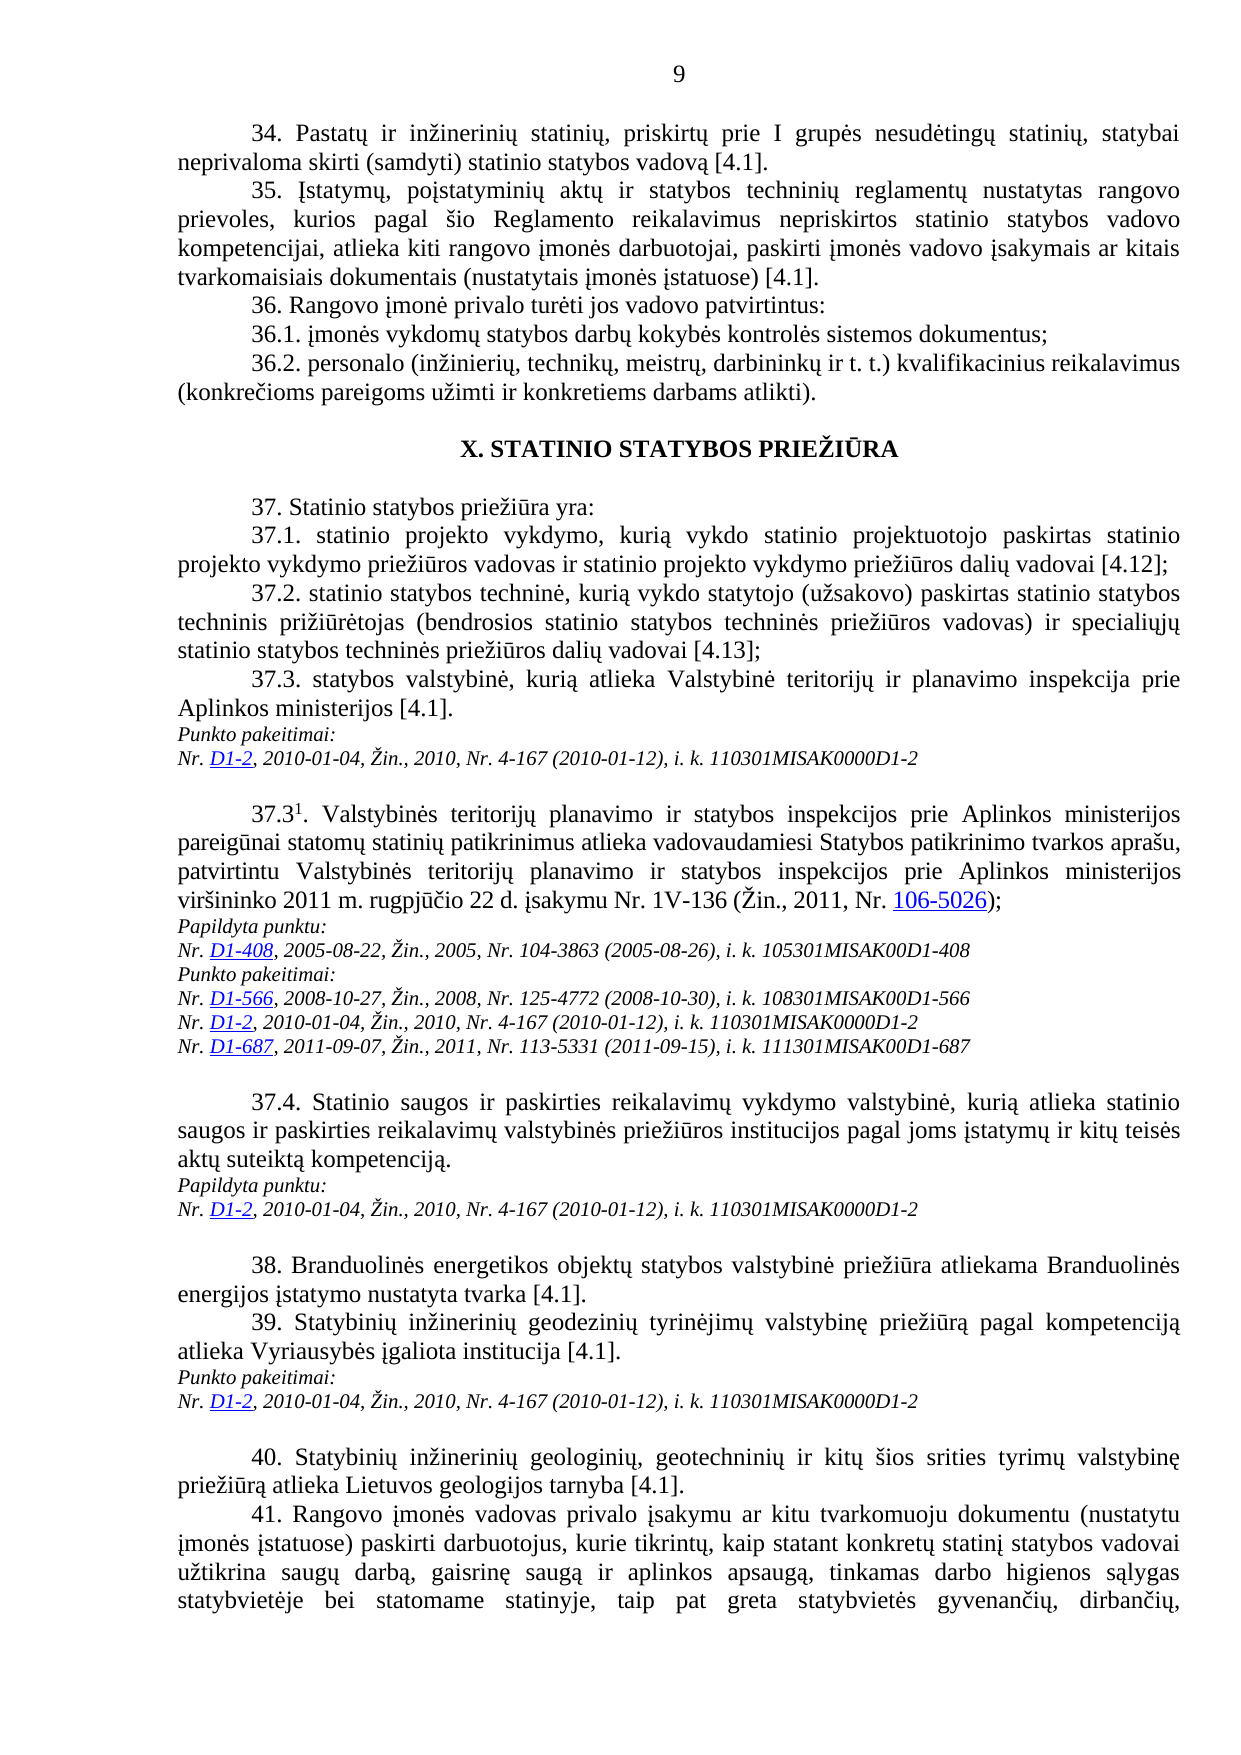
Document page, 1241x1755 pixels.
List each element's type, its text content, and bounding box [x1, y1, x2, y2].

text 39. Statybinių inžinerinių geodezinių tyrinėjimų valstybinę priežiūrą pagal kompetenciją atlieka Vyriausybės įgaliota institucija [4.1]. [177, 1307, 1181, 1365]
text Papildyta punktu: [177, 1173, 1181, 1197]
text 37.31. Valstybinės teritorijų planavimo ir statybos inspekcijos prie Aplinkos ministerijos pareigūnai statomų statinių patikrinimus atlieka vadovaudamiesi Statybos patikrinimo tvarkos aprašu, patvirtintu Valstybinės teritorijų planavimo ir statybos inspekcijos prie Aplinkos ministerijos viršininko 2011 m. rugpjūčio 22 d. įsakymu Nr. 1V-136 (Žin., 2011, Nr. 106-5026); [177, 799, 1181, 914]
text Nr. D1-566, 2008-10-27, Žin., 2008, Nr. 125-4772 (2008-10-30), i. k. 108301MISAK00D1-566 [177, 986, 1181, 1010]
text 40. Statybinių inžinerinių geologinių, geotechninių ir kitų šios srities tyrimų valstybinę priežiūrą atlieka Lietuvos geologijos tarnyba [4.1]. [177, 1442, 1181, 1499]
text X. STATINIO STATYBOS PRIEŽIŪRA [177, 434, 1181, 463]
text Punkto pakeitimai: [177, 722, 1181, 746]
text 37.2. statinio statybos techninė, kurią vykdo statytojo (užsakovo) paskirtas statinio statybos techninis prižiūrėtojas (bendrosios statinio statybos techninės priežiūros vadovas) ir specialiųjų statinio statybos techninės priežiūros dalių vadovai [4.13]; [177, 578, 1181, 664]
text Nr. D1-2, 2010-01-04, Žin., 2010, Nr. 4-167 (2010-01-12), i. k. 110301MISAK0000D1-2 [177, 1197, 1181, 1221]
text Punkto pakeitimai: [177, 1365, 1181, 1389]
text Punkto pakeitimai: [177, 962, 1181, 986]
text Nr. D1-687, 2011-09-07, Žin., 2011, Nr. 113-5331 (2011-09-15), i. k. 111301MISAK00D1-687 [177, 1034, 1181, 1058]
text Papildyta punktu: [177, 914, 1181, 938]
text 37.1. statinio projekto vykdymo, kurią vykdo statinio projektuotojo paskirtas statinio projekto vykdymo priežiūros vadovas ir statinio projekto vykdymo priežiūros dalių vadovai [4.12]; [177, 521, 1181, 578]
text Nr. D1-2, 2010-01-04, Žin., 2010, Nr. 4-167 (2010-01-12), i. k. 110301MISAK0000D1-2 [177, 1389, 1181, 1413]
text 37. Statinio statybos priežiūra yra: [177, 492, 1181, 521]
text 37.4. Statinio saugos ir paskirties reikalavimų vykdymo valstybinė, kurią atlieka statinio saugos ir paskirties reikalavimų valstybinės priežiūros institucijos pagal joms įstatymų ir kitų teisės aktų suteiktą kompetenciją. [177, 1087, 1181, 1173]
text 36. Rangovo įmonė privalo turėti jos vadovo patvirtintus: [177, 291, 1181, 319]
text Nr. D1-2, 2010-01-04, Žin., 2010, Nr. 4-167 (2010-01-12), i. k. 110301MISAK0000D1-2 [177, 746, 1181, 770]
text 35. Įstatymų, poįstatyminių aktų ir statybos techninių reglamentų nustatytas rangovo prievoles, kurios pagal šio Reglamento reikalavimus nepriskirtos statinio statybos vadovo kompetencijai, atlieka kiti rangovo įmonės darbuotojai, paskirti įmonės vadovo įsakymais ar kitais tvarkomaisiais dokumentais (nustatytais įmonės įstatuose) [4.1]. [177, 176, 1181, 291]
text Nr. D1-2, 2010-01-04, Žin., 2010, Nr. 4-167 (2010-01-12), i. k. 110301MISAK0000D1-2 [177, 1010, 1181, 1034]
text Nr. D1-408, 2005-08-22, Žin., 2005, Nr. 104-3863 (2005-08-26), i. k. 105301MISAK00D1-408 [177, 938, 1181, 962]
text 37.3. statybos valstybinė, kurią atlieka Valstybinė teritorijų ir planavimo inspekcija prie Aplinkos ministerijos [4.1]. [177, 664, 1181, 722]
text 34. Pastatų ir inžinerinių statinių, priskirtų prie I grupės nesudėtingų statinių, statybai neprivaloma skirti (samdyti) statinio statybos vadovą [4.1]. [177, 118, 1181, 176]
text 36.2. personalo (inžinierių, technikų, meistrų, darbininkų ir t. t.) kvalifikacinius reikalavimus (konkrečioms pareigoms užimti ir konkretiems darbams atlikti). [177, 348, 1181, 406]
text 38. Branduolinės energetikos objektų statybos valstybinė priežiūra atliekama Branduolinės energijos įstatymo nustatyta tvarka [4.1]. [177, 1250, 1181, 1307]
text 36.1. įmonės vykdomų statybos darbų kokybės kontrolės sistemos dokumentus; [177, 319, 1181, 348]
text 41. Rangovo įmonės vadovas privalo įsakymu ar kitu tvarkomuoju dokumentu (nustatytu įmonės įstatuose) paskirti darbuotojus, kurie tikrintų, kaip statant konkretų statinį statybos vadovai užtikrina saugų darbą, gaisrinę saugą ir aplinkos apsaugą, tinkamas darbo higienos sąlygas statybvietėje bei statomame statinyje, taip pat greta statybvietės gyvenančių, dirbančių, [177, 1499, 1181, 1614]
